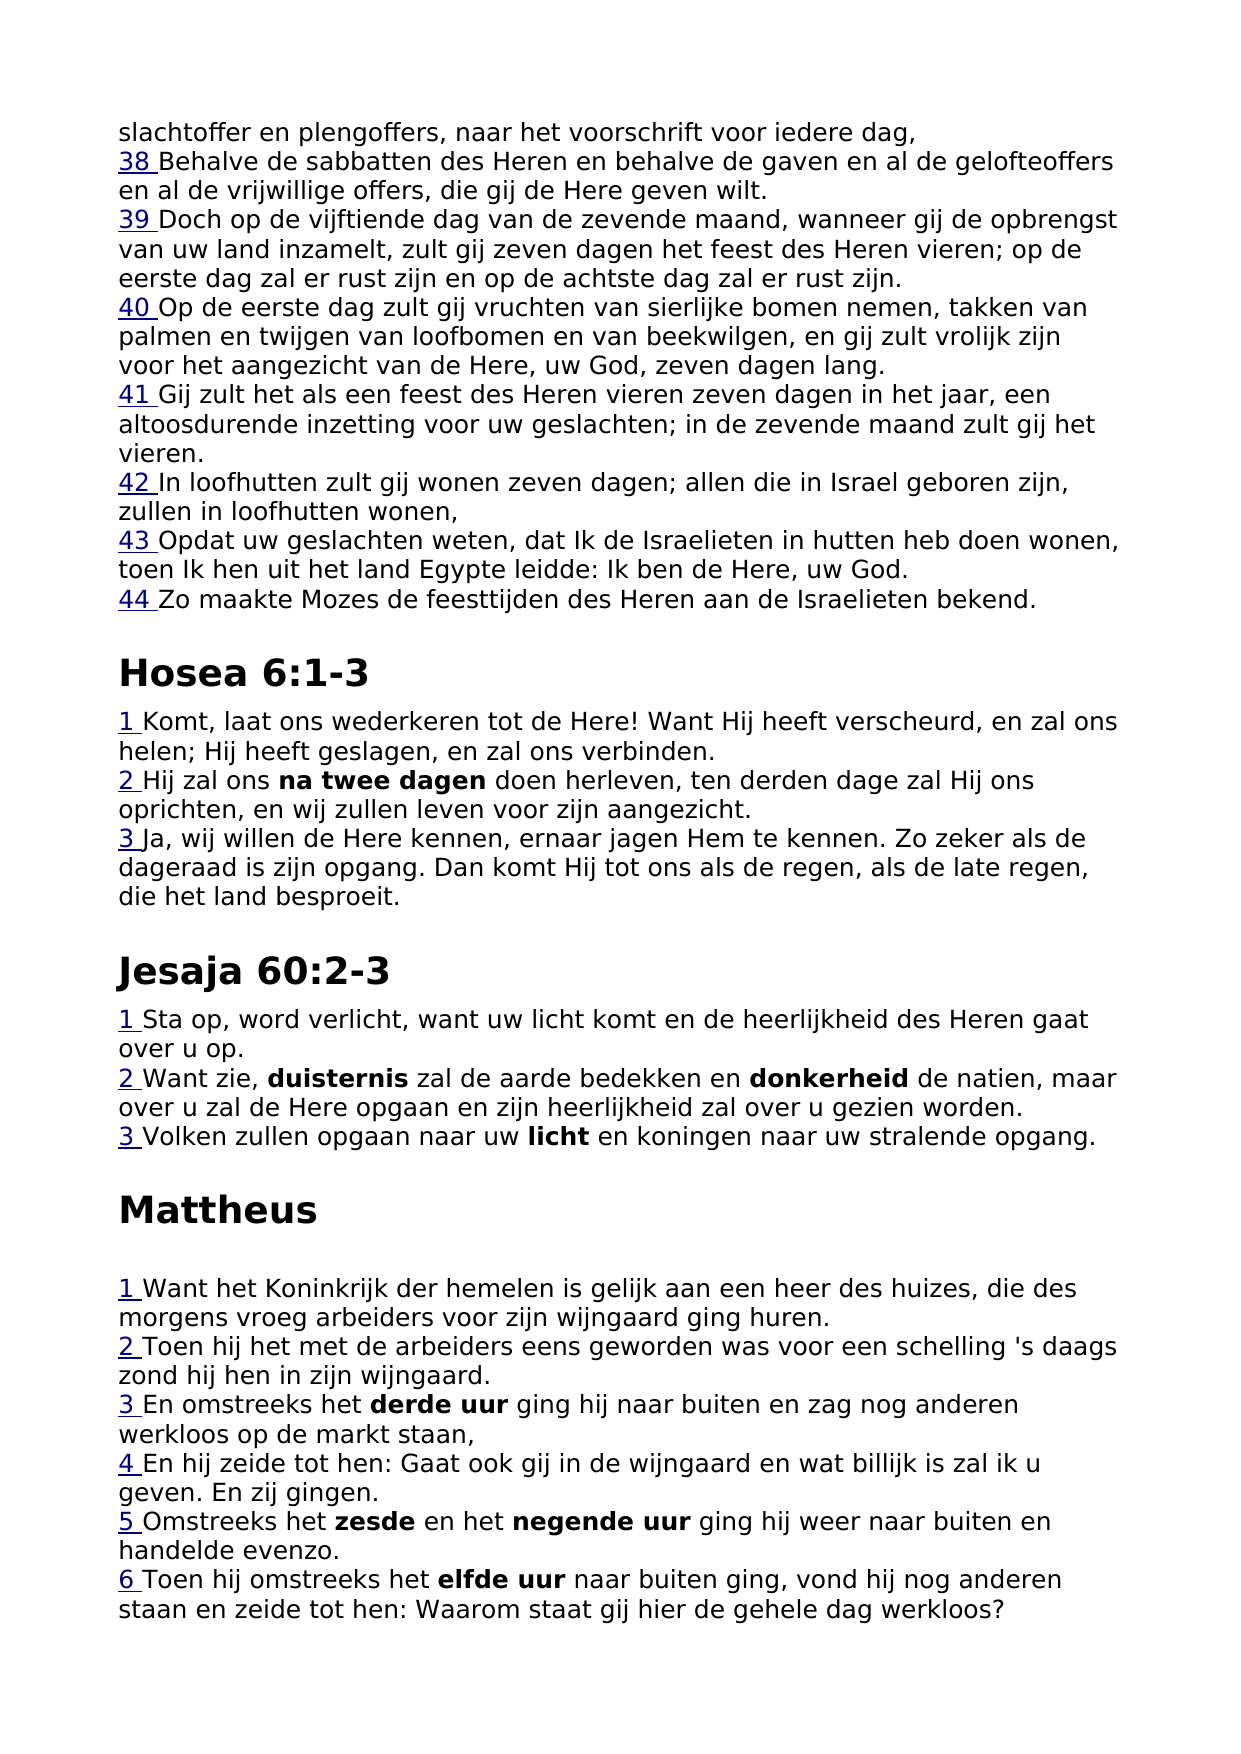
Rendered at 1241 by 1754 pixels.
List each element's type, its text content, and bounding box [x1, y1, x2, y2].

subtitle Jesaja 60:2-3 [118, 949, 1122, 993]
subtitle Hosea 6:1-3 [118, 651, 1122, 695]
subtitle Mattheus [118, 1189, 1122, 1232]
text 1 Komt, laat ons wederkeren tot de Here! Want Hij heeft verscheurd, en zal ons helen; Hij heeft geslagen, en zal ons verbinden. 2 Hij zal ons na twee dagen doen herleven, ten derden dage zal Hij ons oprichten, en wij zullen leven voor zijn aangezicht. 3 Ja, wij willen de Here kennen, ernaar jagen Hem te kennen. Zo zeker als de dageraad is zijn opgang. Dan komt Hij tot ons als de regen, als de late regen, die het land besproeit. [118, 708, 1122, 912]
text slachtoffer en plengoffers, naar het voorschrift voor iedere dag, 38 Behalve de sabbatten des Heren en behalve de gaven en al de gelofteoffers en al de vrijwillige offers, die gij de Here geven wilt. 39 Doch op de vijftiende dag van de zevende maand, wanneer gij de opbrengst van uw land inzamelt, zult gij zeven dagen het feest des Heren vieren; op de eerste dag zal er rust zijn en op de achtste dag zal er rust zijn. 40 Op de eerste dag zult gij vruchten van sierlijke bomen nemen, takken van palmen en twijgen van loofbomen en van beekwilgen, en gij zult vrolijk zijn voor het aangezicht van de Here, uw God, zeven dagen lang. 41 Gij zult het als een feest des Heren vieren zeven dagen in het jaar, een altoosdurende inzetting voor uw geslachten; in de zevende maand zult gij het vieren. 42 In loofhutten zult gij wonen zeven dagen; allen die in Israel geboren zijn, zullen in loofhutten wonen, 43 Opdat uw geslachten weten, dat Ik de Israelieten in hutten heb doen wonen, toen Ik hen uit het land Egypte leidde: Ik ben de Here, uw God. 44 Zo maakte Mozes de feesttijden des Heren aan de Israelieten bekend. [118, 118, 1122, 614]
text 1 Want het Koninkrijk der hemelen is gelijk aan een heer des huizes, die des morgens vroeg arbeiders voor zijn wijngaard ging huren. 2 Toen hij het met de arbeiders eens geworden was voor een schelling 's daags zond hij hen in zijn wijngaard. 3 En omstreeks het derde uur ging hij naar buiten en zag nog anderen werkloos op de markt staan, 4 En hij zeide tot hen: Gaat ook gij in de wijngaard en wat billijk is zal ik u geven. En zij gingen. 5 Omstreeks het zesde en het negende uur ging hij weer naar buiten en handelde evenzo. 6 Toen hij omstreeks het elfde uur naar buiten ging, vond hij nog anderen staan en zeide tot hen: Waarom staat gij hier de gehele dag werkloos? [118, 1245, 1122, 1624]
text 1 Sta op, word verlicht, want uw licht komt en de heerlijkheid des Heren gaat over u op. 2 Want zie, duisternis zal de aarde bedekken en donkerheid de natien, maar over u zal de Here opgaan en zijn heerlijkheid zal over u gezien worden. 3 Volken zullen opgaan naar uw licht en koningen naar uw stralende opgang. [118, 1005, 1122, 1151]
